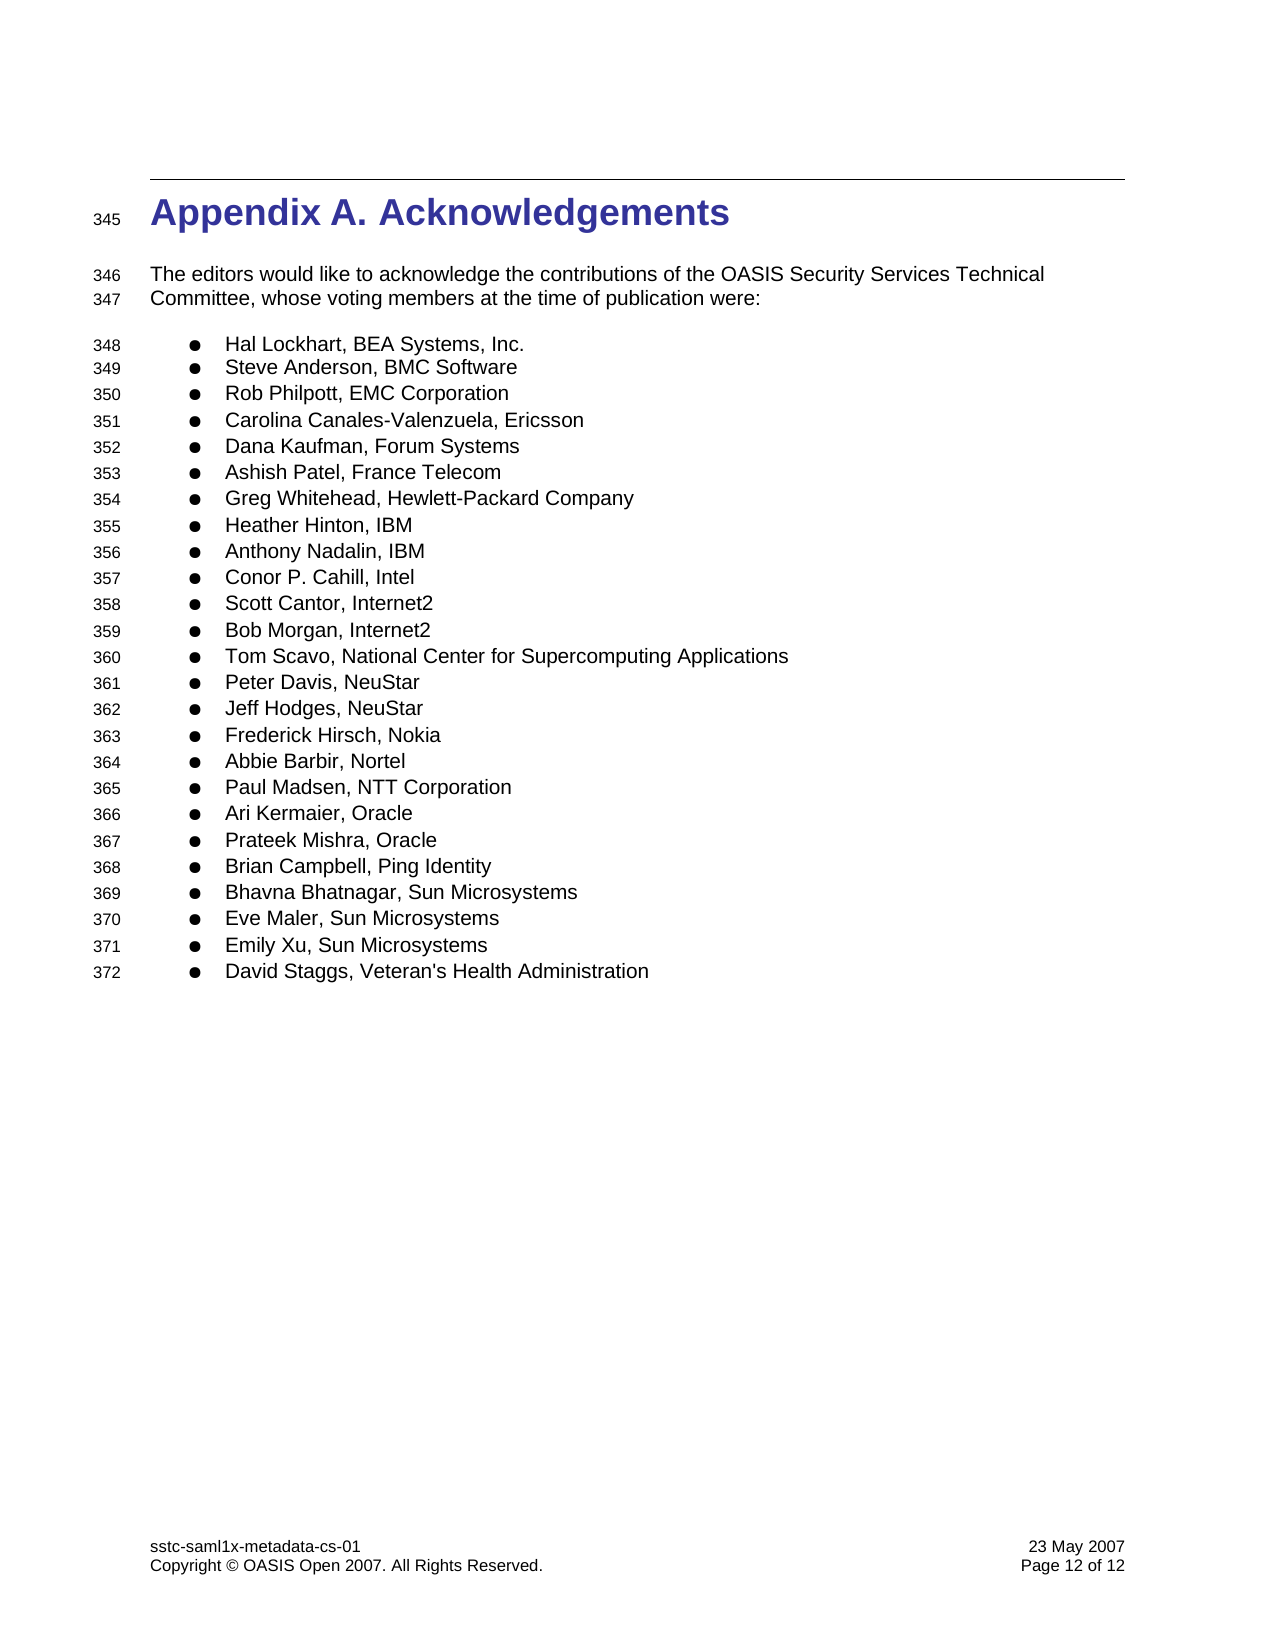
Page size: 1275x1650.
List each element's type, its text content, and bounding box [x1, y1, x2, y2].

list Ari Kermaier, Oracle [187, 802, 1125, 825]
list Brian Campbell, Ping Identity [187, 854, 1125, 878]
list Ashish Patel, France Telecom [187, 461, 1125, 484]
list Conor P. Cahill, Intel [187, 566, 1125, 589]
list Greg Whitehead, Hewlett-Packard Company [187, 487, 1125, 510]
list Carolina Canales-Valenzuela, Ericsson [187, 408, 1125, 432]
list Peter Davis, NeuStar [187, 671, 1125, 694]
list Paul Madsen, NTT Corporation [187, 776, 1125, 799]
list Bhavna Bhatnagar, Sun Microsystems [187, 881, 1125, 904]
list Prateek Mishra, Oracle [187, 828, 1125, 852]
list Steve Anderson, BMC Software [187, 356, 1125, 379]
list Emily Xu, Sun Microsystems [187, 933, 1125, 957]
list David Staggs, Veteran's Health Administration [187, 959, 1125, 983]
list Dana Kaufman, Forum Systems [187, 434, 1125, 458]
list Abbie Barbir, Nortel [187, 749, 1125, 773]
list Anthony Nadalin, IBM [187, 539, 1125, 563]
list Hal Lockhart, BEA Systems, Inc. [187, 333, 1125, 356]
list Heather Hinton, IBM [187, 513, 1125, 537]
list Eve Maler, Sun Microsystems [187, 907, 1125, 930]
list Jeff Hodges, NeuStar [187, 697, 1125, 720]
list Bob Morgan, Internet2 [187, 618, 1125, 642]
list Scott Cantor, Internet2 [187, 592, 1125, 615]
list Frederick Hirsch, Nokia [187, 723, 1125, 747]
text The editors would like to acknowledge the contributions of the OASIS Security Services Technical Committee, whose voting members at the time of publication were: [150, 263, 1125, 309]
list Rob Philpott, EMC Corporation [187, 382, 1125, 405]
subtitle Acknowledgements [150, 180, 1125, 234]
list Tom Scavo, National Center for Supercomputing Applications [187, 644, 1125, 668]
